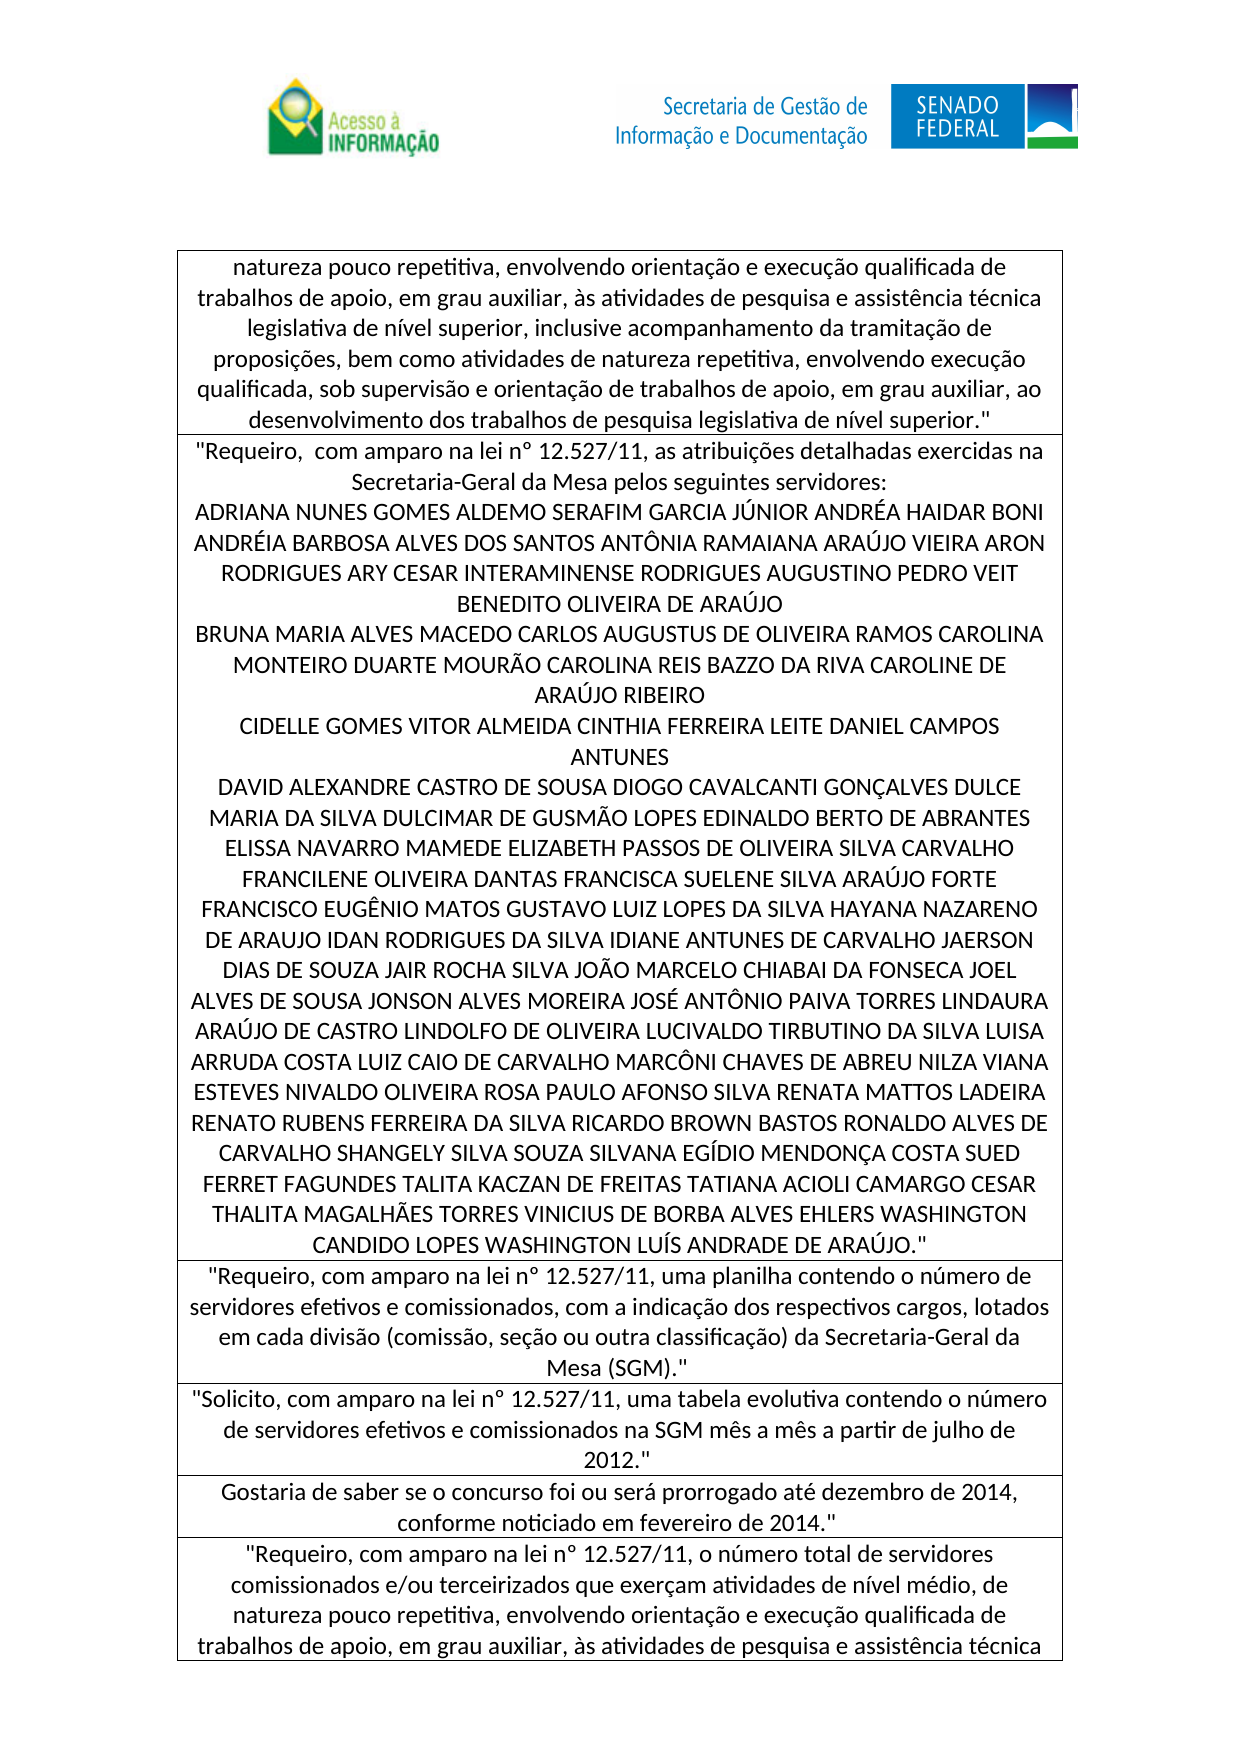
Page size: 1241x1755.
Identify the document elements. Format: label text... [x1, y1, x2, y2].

table_cell "Requeiro, com amparo na lei nº 12.527/11, as atribuições detalhadas exercidas na Secretaria-Geral da Mesa pelos seguintes servidores: ADRIANA NUNES GOMES ALDEMO SERAFIM GARCIA JÚNIOR ANDRÉA HAIDAR BONI ANDRÉIA BARBOSA ALVES DOS SANTOS ANTÔNIA RAMAIANA ARAÚJO VIEIRA ARON RODRIGUES ARY CESAR INTERAMINENSE RODRIGUES AUGUSTINO PEDRO VEIT BENEDITO OLIVEIRA DE ARAÚJO BRUNA MARIA ALVES MACEDO CARLOS AUGUSTUS DE OLIVEIRA RAMOS CAROLINA MONTEIRO DUARTE MOURÃO CAROLINA REIS BAZZO DA RIVA CAROLINE DE ARAÚJO RIBEIRO CIDELLE GOMES VITOR ALMEIDA CINTHIA FERREIRA LEITE DANIEL CAMPOS ANTUNES DAVID ALEXANDRE CASTRO DE SOUSA DIOGO CAVALCANTI GONÇALVES DULCE MARIA DA SILVA DULCIMAR DE GUSMÃO LOPES EDINALDO BERTO DE ABRANTES ELISSA NAVARRO MAMEDE ELIZABETH PASSOS DE OLIVEIRA SILVA CARVALHO FRANCILENE OLIVEIRA DANTAS FRANCISCA SUELENE SILVA ARAÚJO FORTE FRANCISCO EUGÊNIO MATOS GUSTAVO LUIZ LOPES DA SILVA HAYANA NAZARENO DE ARAUJO IDAN RODRIGUES DA SILVA IDIANE ANTUNES DE CARVALHO JAERSON DIAS DE SOUZA JAIR ROCHA SILVA JOÃO MARCELO CHIABAI DA FONSECA JOEL ALVES DE SOUSA JONSON ALVES MOREIRA JOSÉ ANTÔNIO PAIVA TORRES LINDAURA ARAÚJO DE CASTRO LINDOLFO DE OLIVEIRA LUCIVALDO TIRBUTINO DA SILVA LUISA ARRUDA COSTA LUIZ CAIO DE CARVALHO MARCÔNI CHAVES DE ABREU NILZA VIANA ESTEVES NIVALDO OLIVEIRA ROSA PAULO AFONSO SILVA RENATA MATTOS LADEIRA RENATO RUBENS FERREIRA DA SILVA RICARDO BROWN BASTOS RONALDO ALVES DE CARVALHO SHANGELY SILVA SOUZA SILVANA EGÍDIO MENDONÇA COSTA SUED FERRET FAGUNDES TALITA KACZAN DE FREITAS TATIANA ACIOLI CAMARGO CESAR THALITA MAGALHÃES TORRES VINICIUS DE BORBA ALVES EHLERS WASHINGTON CANDIDO LOPES WASHINGTON LUÍS ANDRADE DE ARAÚJO." [178, 435, 1062, 1259]
table_cell "Requeiro, com amparo na lei nº 12.527/11, o número total de servidores comissionados e/ou terceirizados que exerçam atividades de nível médio, de natureza pouco repetitiva, envolvendo orientação e execução qualificada de trabalhos de apoio, em grau auxiliar, às atividades de pesquisa e assistência técnica [178, 1538, 1062, 1660]
table_cell Gostaria de saber se o concurso foi ou será prorrogado até dezembro de 2014, conforme noticiado em fevereiro de 2014." [178, 1476, 1062, 1537]
table_cell natureza pouco repetitiva, envolvendo orientação e execução qualificada de trabalhos de apoio, em grau auxiliar, às atividades de pesquisa e assistência técnica legislativa de nível superior, inclusive acompanhamento da tramitação de proposições, bem como atividades de natureza repetitiva, envolvendo execução qualificada, sob supervisão e orientação de trabalhos de apoio, em grau auxiliar, ao desenvolvimento dos trabalhos de pesquisa legislativa de nível superior." [178, 251, 1062, 434]
table_cell "Solicito, com amparo na lei nº 12.527/11, uma tabela evolutiva contendo o número de servidores efetivos e comissionados na SGM mês a mês a partir de julho de 2012." [178, 1384, 1062, 1475]
table_cell "Requeiro, com amparo na lei nº 12.527/11, uma planilha contendo o número de servidores efetivos e comissionados, com a indicação dos respectivos cargos, lotados em cada divisão (comissão, seção ou outra classificação) da Secretaria-Geral da Mesa (SGM)." [178, 1261, 1062, 1383]
